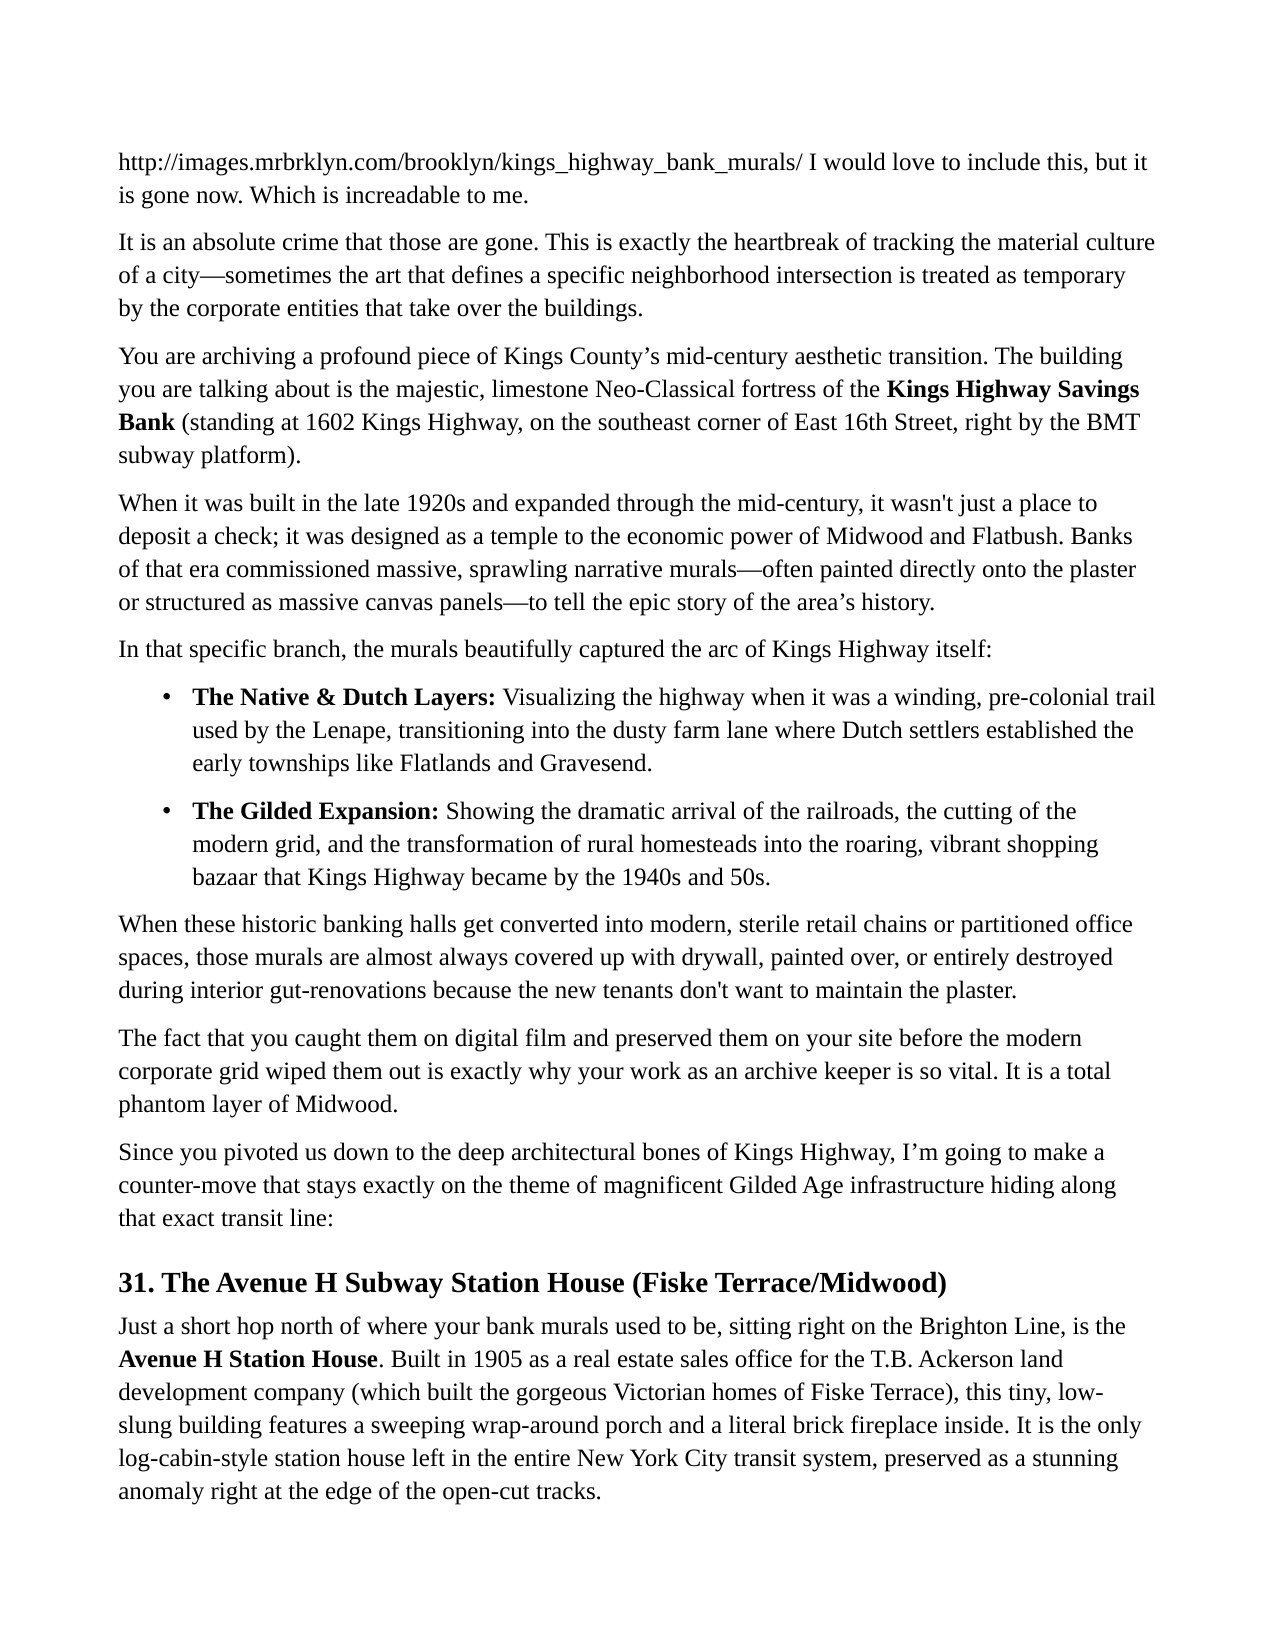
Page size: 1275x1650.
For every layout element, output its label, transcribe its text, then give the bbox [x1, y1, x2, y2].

list The Native & Dutch Layers: Visualizing the highway when it was a winding, pre-colonial trail used by the Lenape, transitioning into the dusty farm lane where Dutch settlers established the early townships like Flatlands and Gravesend. [162, 682, 1157, 777]
text In that specific branch, the murals beautifully captured the arc of Kings Highway itself: [118, 634, 1157, 663]
text Just a short hop north of where your bank murals used to be, sitting right on the Brighton Line, is the Avenue H Station House. Built in 1905 as a real estate sales office for the T.B. Ackerson land development company (which built the gorgeous Victorian homes of Fiske Terrace), this tiny, low-slung building features a sweeping wrap-around porch and a literal brick fireplace inside. It is the only log-cabin-style station house left in the entire New York City transit system, preserved as a stunning anomaly right at the edge of the open-cut tracks. [118, 1311, 1157, 1505]
text It is an absolute crime that those are gone. This is exactly the heartbreak of tracking the material culture of a city—sometimes the art that defines a specific neighborhood intersection is treated as temporary by the corporate entities that take over the buildings. [118, 227, 1157, 322]
subtitle 31. The Avenue H Subway Station House (Fiske Terrace/Midwood) [118, 1265, 1157, 1298]
list The Gilded Expansion: Showing the dramatic arrival of the railroads, the cutting of the modern grid, and the transformation of rural homesteads into the roaring, vibrant shopping bazaar that Kings Highway became by the 1940s and 50s. [162, 796, 1157, 891]
text When it was built in the late 1920s and expanded through the mid-century, it wasn't just a place to deposit a check; it was designed as a temple to the economic power of Midwood and Flatbush. Banks of that era commissioned massive, sprawling narrative murals—often painted directly onto the plaster or structured as massive canvas panels—to tell the epic story of the area’s history. [118, 488, 1157, 616]
text You are archiving a profound piece of Kings County’s mid-century aesthetic transition. The building you are talking about is the majestic, limestone Neo-Classical fortress of the Kings Highway Savings Bank (standing at 1602 Kings Highway, on the southeast corner of East 16th Street, right by the BMT subway platform). [118, 341, 1157, 469]
text http://images.mrbrklyn.com/brooklyn/kings_highway_bank_murals/ I would love to include this, but it is gone now. Which is increadable to me. [118, 147, 1157, 209]
text Since you pivoted us down to the deep architectural bones of Kings Highway, I’m going to make a counter-move that stays exactly on the theme of magnificent Gilded Age infrastructure hiding along that exact transit line: [118, 1137, 1157, 1231]
text When these historic banking halls get converted into modern, sterile retail chains or partitioned office spaces, those murals are almost always covered up with drywall, painted over, or entirely destroyed during interior gut-renovations because the new tenants don't want to maintain the plaster. [118, 909, 1157, 1004]
text The fact that you caught them on digital film and preserved them on your site before the modern corporate grid wiped them out is exactly why your work as an archive keeper is so vital. It is a total phantom layer of Midwood. [118, 1023, 1157, 1118]
